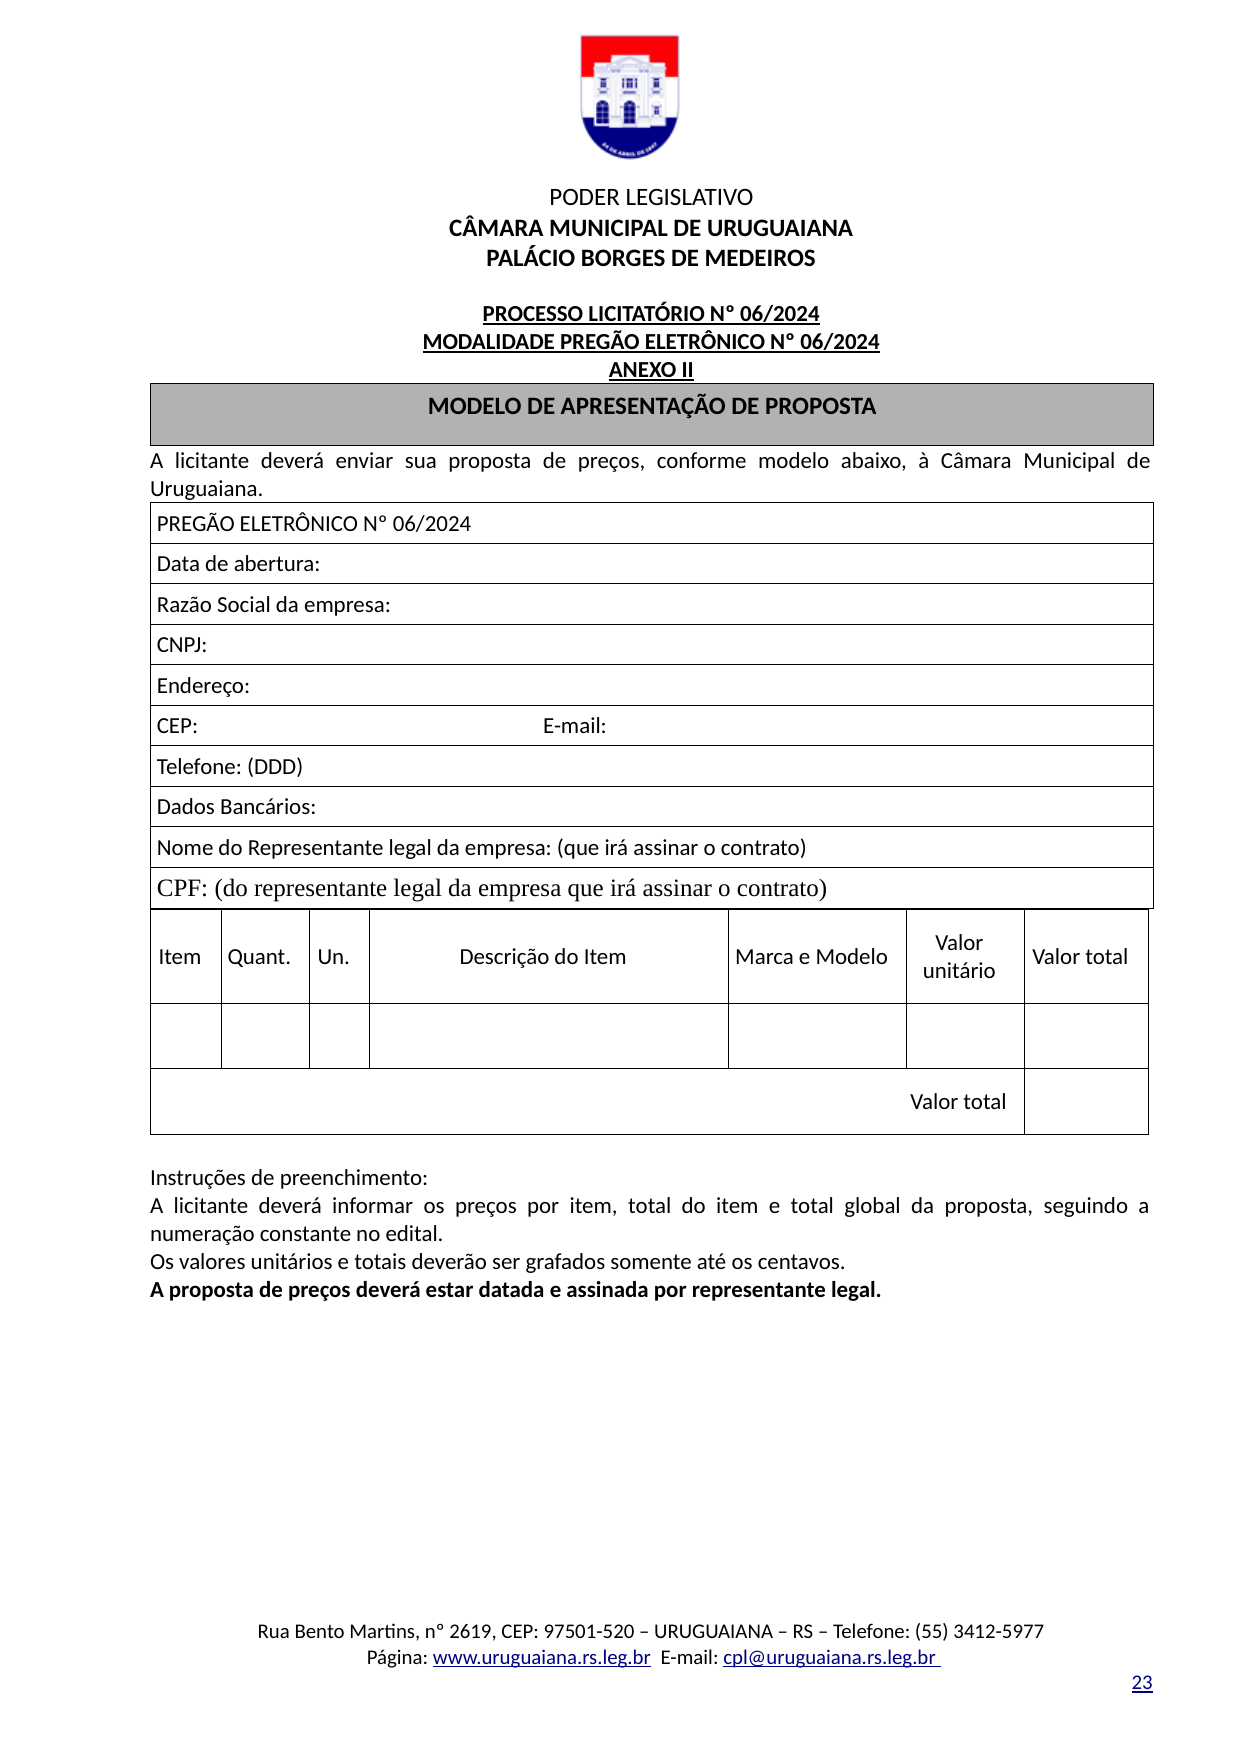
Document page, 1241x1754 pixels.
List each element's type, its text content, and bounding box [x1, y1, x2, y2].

table_cell [1025, 1069, 1148, 1134]
table_cell [1025, 1004, 1148, 1068]
table_header Un. [310, 910, 369, 1003]
table_header Item [151, 910, 221, 1003]
text Os valores unitários e totais deverão ser grafados somente até os centavos. [150, 1247, 1152, 1275]
table_cell [370, 1004, 728, 1068]
picture [557, 25, 703, 170]
table_cell [907, 1004, 1024, 1068]
text PROCESSO LICITATÓRIO Nº 06/2024 [150, 299, 1152, 327]
table_cell CEP: E-mail: [151, 706, 1153, 745]
text A proposta de preços deverá estar datada e assinada por representante legal. [150, 1275, 1152, 1303]
table_cell [151, 1004, 221, 1068]
table_header MODELO DE APRESENTAÇÃO DE PROPOSTA [151, 384, 1153, 445]
table_header Marca e Modelo [729, 910, 906, 1003]
table_cell Telefone: (DDD) [151, 746, 1153, 786]
table_cell Endereço: [151, 665, 1153, 705]
table_cell CPF: (do representante legal da empresa que irá assinar o contrato) [151, 868, 1153, 908]
table_cell [729, 1004, 906, 1068]
table_cell CNPJ: [151, 625, 1153, 664]
text ANEXO II [150, 355, 1152, 383]
text A licitante deverá informar os preços por item, total do item e total global da proposta, seguindo a numeração constante no edital. [150, 1191, 1152, 1247]
text MODALIDADE PREGÃO ELETRÔNICO Nº 06/2024 [150, 327, 1152, 355]
table_cell Dados Bancários: [151, 787, 1153, 826]
table_cell Razão Social da empresa: [151, 584, 1153, 624]
table_cell Nome do Representante legal da empresa: (que irá assinar o contrato) [151, 827, 1153, 867]
table_cell [222, 1004, 309, 1068]
text Instruções de preenchimento: [150, 1163, 1152, 1191]
table_cell [310, 1004, 369, 1068]
table_header Valor total [1025, 910, 1148, 1003]
table_header Descrição do Item [370, 910, 728, 1003]
table_cell Data de abertura: [151, 544, 1153, 583]
table_header Quant. [222, 910, 309, 1003]
table_cell Valor total [151, 1069, 1024, 1134]
text A licitante deverá enviar sua proposta de preços, conforme modelo abaixo, à Câmara Municipal de Uruguaiana. [150, 446, 1152, 502]
table_header Valor unitário [907, 910, 1024, 1003]
table_header PREGÃO ELETRÔNICO Nº 06/2024 [151, 503, 1153, 543]
